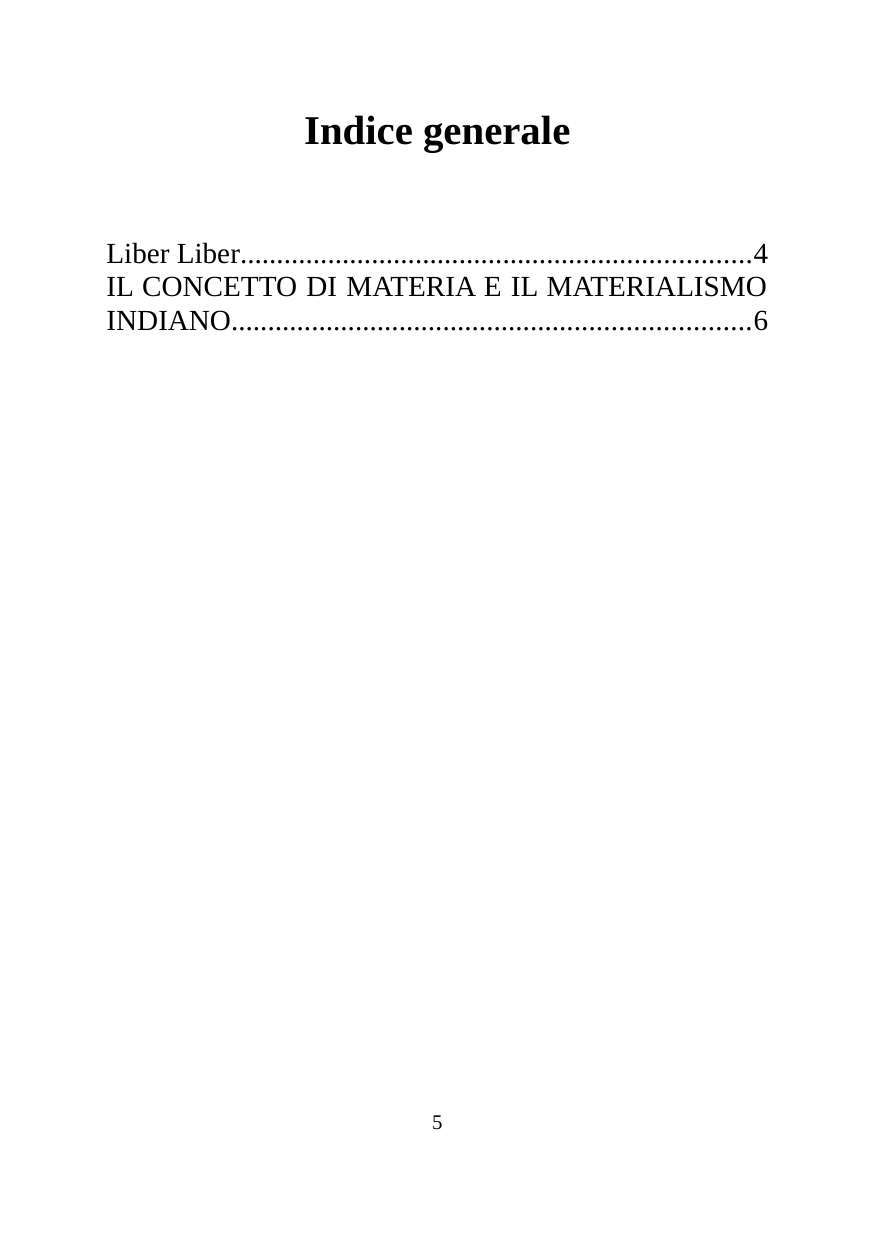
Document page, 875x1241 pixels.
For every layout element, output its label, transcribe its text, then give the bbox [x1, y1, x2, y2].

subtitle Indice generale [106, 106, 768, 153]
text Liber Liber 4 [106, 236, 768, 269]
text IL CONCETTO DI MATERIA E IL MATERIALISMO INDIANO 6 [106, 269, 768, 337]
